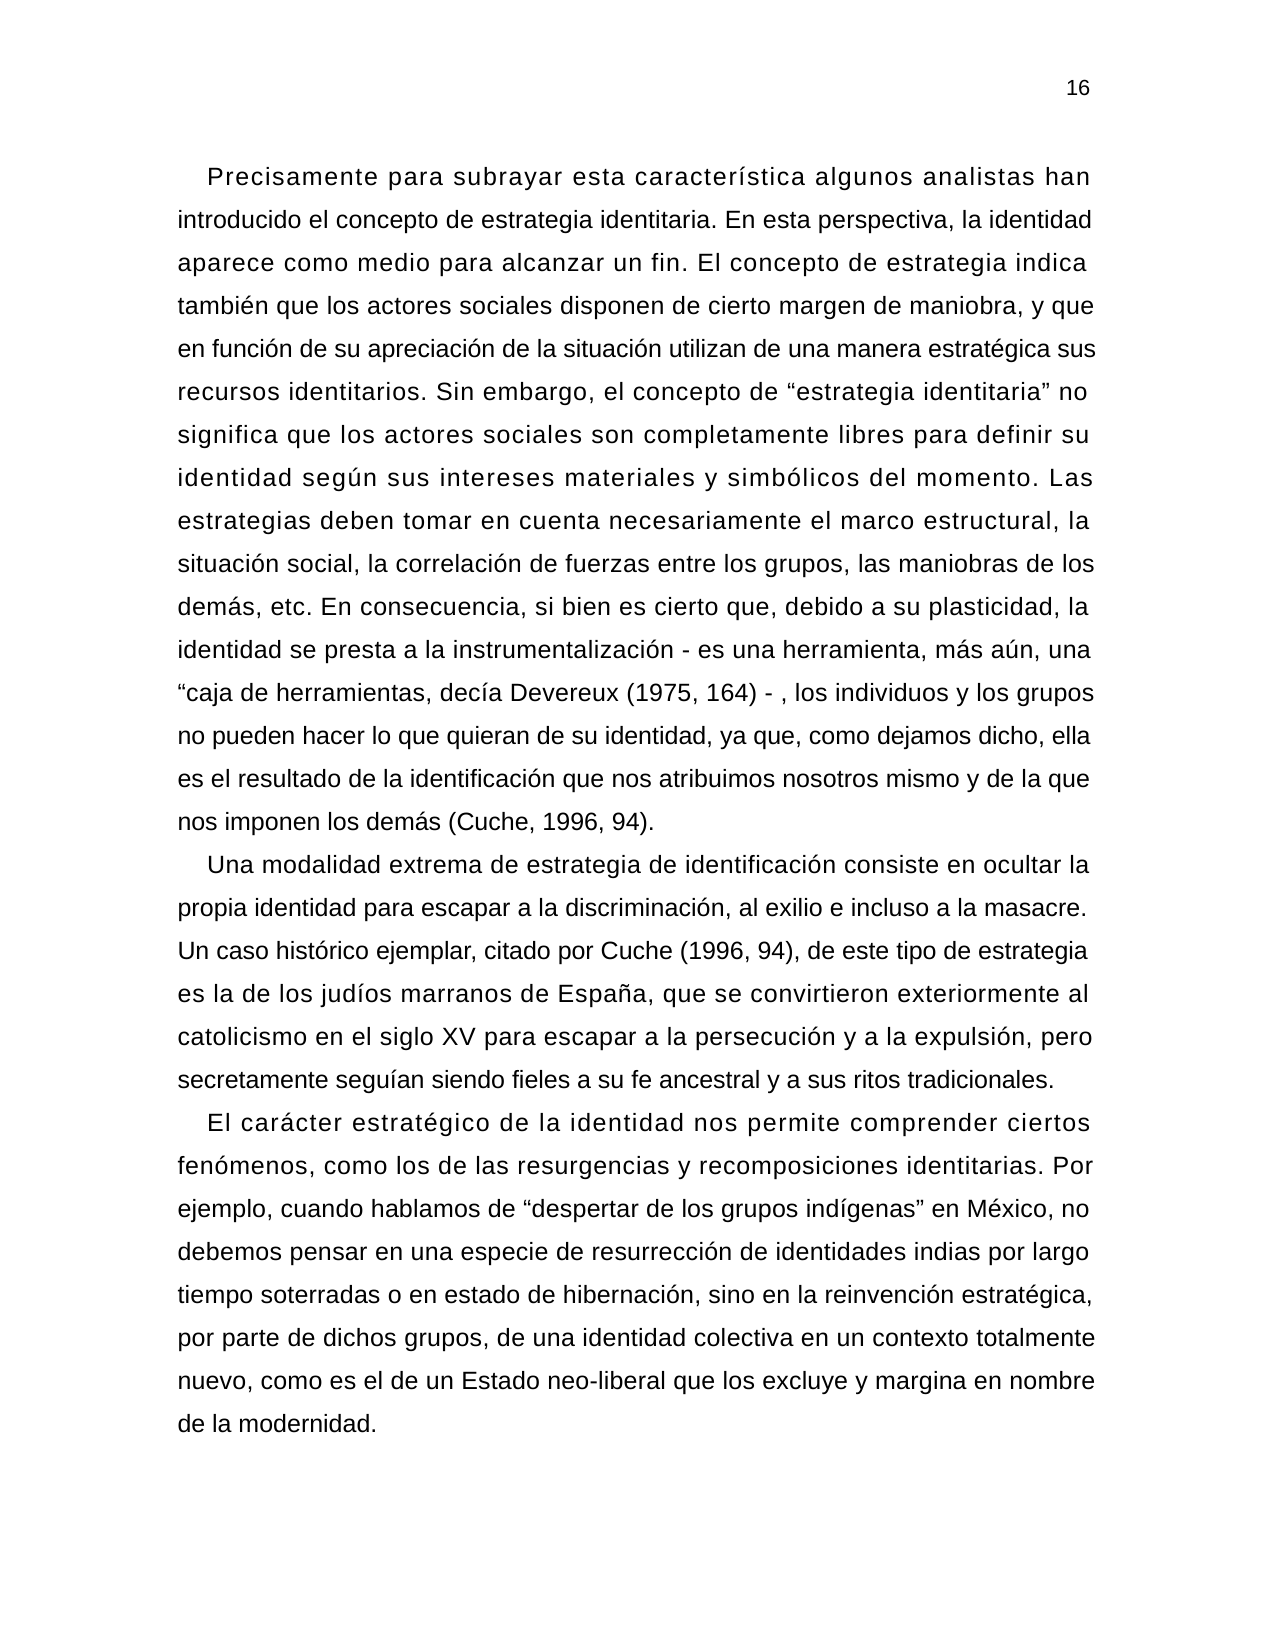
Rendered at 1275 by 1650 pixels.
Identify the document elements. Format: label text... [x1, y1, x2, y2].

text ejemplo, cuando hablamos de “despertar de los grupos indígenas” en México, no [177, 1194, 1275, 1223]
text aparece como medio para alcanzar un fin. El concepto de estrategia indica [177, 248, 1275, 277]
text catolicismo en el siglo XV para escapar a la persecución y a la expulsión, pero [177, 1022, 1275, 1051]
text Un caso histórico ejemplar, citado por Cuche (1996, 94), de este tipo de estrategia [177, 936, 1275, 965]
text tiempo soterradas o en estado de hibernación, sino en la reinvención estratégica, [177, 1281, 1275, 1309]
text es el resultado de la identificación que nos atribuimos nosotros mismo y de la que [177, 764, 1275, 793]
text El carácter estratégico de la identidad nos permite comprender ciertos [207, 1108, 1275, 1137]
text estrategias deben tomar en cuenta necesariamente el marco estructural, la [177, 506, 1275, 535]
text nos imponen los demás (Cuche, 1996, 94). [177, 807, 1275, 836]
text introducido el concepto de estrategia identitaria. En esta perspectiva, la identidad [177, 205, 1275, 234]
text Precisamente para subrayar esta característica algunos analistas han [207, 162, 1275, 191]
text Una modalidad extrema de estrategia de identificación consiste en ocultar la [207, 850, 1275, 879]
text por parte de dichos grupos, de una identidad colectiva en un contexto totalmente [177, 1324, 1275, 1352]
text “caja de herramientas, decía Devereux (1975, 164) - , los individuos y los grupos [177, 678, 1275, 707]
text también que los actores sociales disponen de cierto margen de maniobra, y que [177, 291, 1275, 320]
text identidad se presta a la instrumentalización - es una herramienta, más aún, una [177, 635, 1275, 664]
text fenómenos, como los de las resurgencias y recomposiciones identitarias. Por [177, 1152, 1275, 1180]
text secretamente seguían siendo fieles a su fe ancestral y a sus ritos tradicionales. [177, 1066, 1275, 1094]
text debemos pensar en una especie de resurrección de identidades indias por largo [177, 1238, 1275, 1266]
text es la de los judíos marranos de España, que se convirtieron exteriormente al [177, 979, 1275, 1008]
text situación social, la correlación de fuerzas entre los grupos, las maniobras de los [177, 549, 1275, 578]
text en función de su apreciación de la situación utilizan de una manera estratégica sus [177, 334, 1275, 363]
text 16 [177, 74, 1275, 101]
text nuevo, como es el de un Estado neo-liberal que los excluye y margina en nombre [177, 1367, 1275, 1395]
text de la modernidad. [177, 1410, 1275, 1438]
text propia identidad para escapar a la discriminación, al exilio e incluso a la masacre. [177, 893, 1275, 922]
text identidad según sus intereses materiales y simbólicos del momento. Las [177, 463, 1275, 492]
text no pueden hacer lo que quieran de su identidad, ya que, como dejamos dicho, ella [177, 721, 1275, 750]
text demás, etc. En consecuencia, si bien es cierto que, debido a su plasticidad, la [177, 592, 1275, 621]
text recursos identitarios. Sin embargo, el concepto de “estrategia identitaria” no [177, 377, 1275, 406]
text significa que los actores sociales son completamente libres para definir su [177, 420, 1275, 449]
